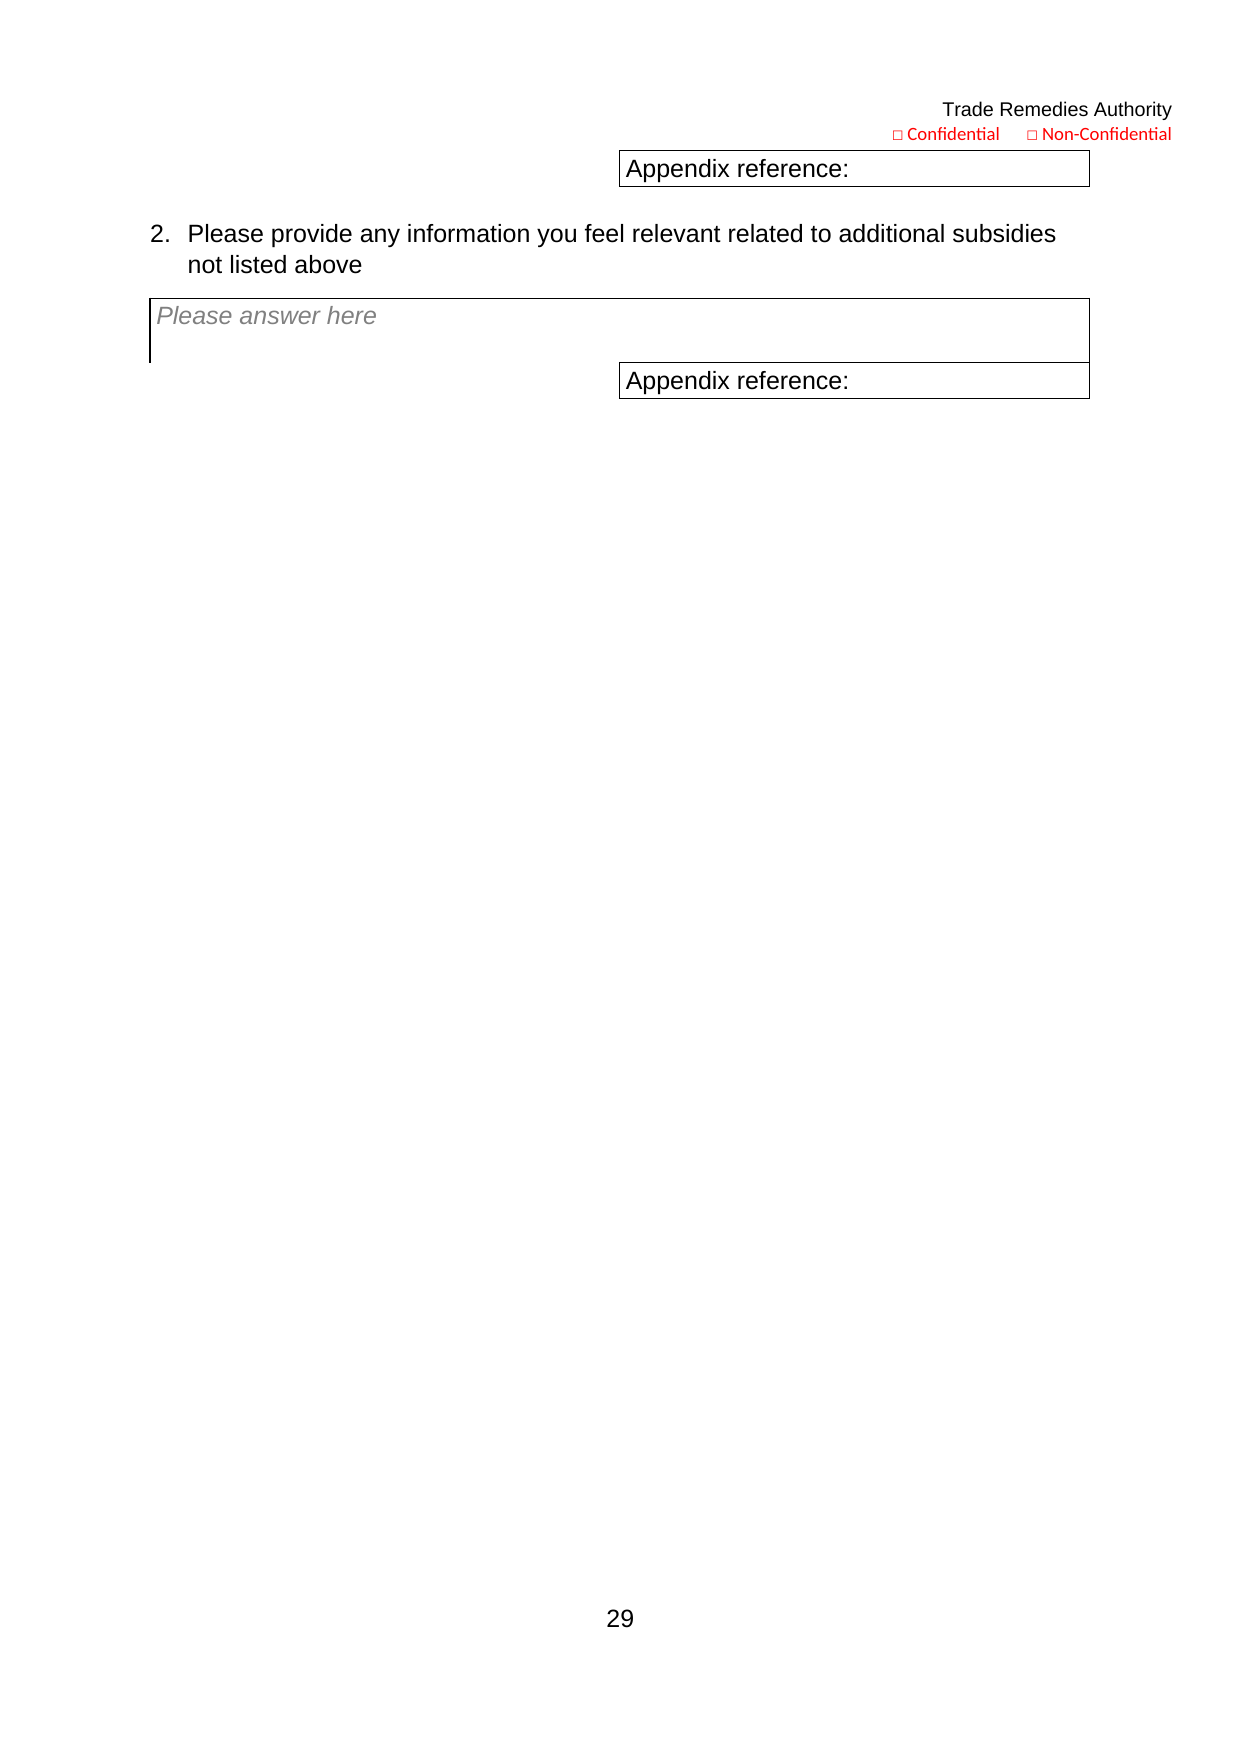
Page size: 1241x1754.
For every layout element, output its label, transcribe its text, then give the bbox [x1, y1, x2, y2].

table_cell [150, 151, 619, 186]
table_cell [150, 363, 619, 397]
table_cell Appendix reference: [620, 363, 1089, 397]
table_header Please answer here [151, 299, 1089, 362]
list Please provide any information you feel relevant related to additional subsidies not listed above [150, 219, 1090, 279]
table_cell Appendix reference: [620, 151, 1089, 186]
